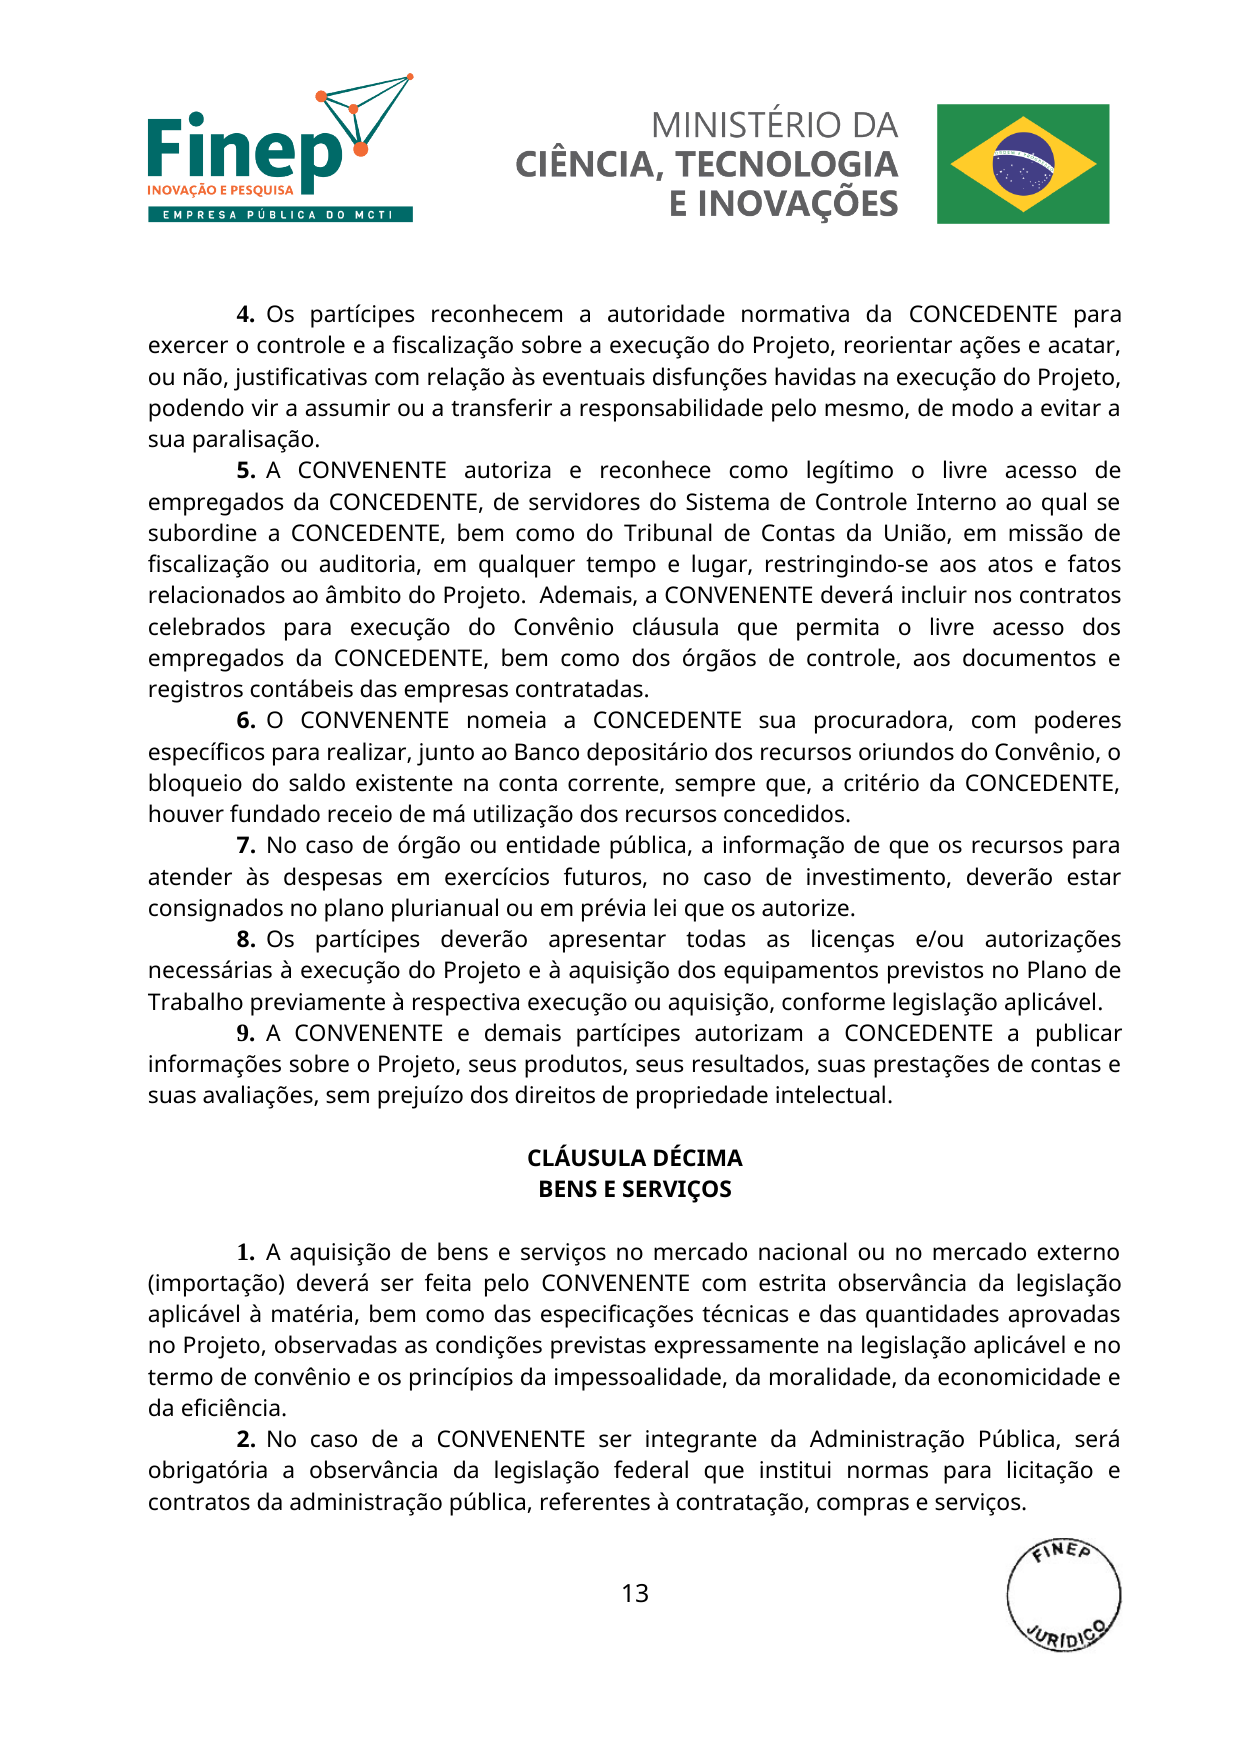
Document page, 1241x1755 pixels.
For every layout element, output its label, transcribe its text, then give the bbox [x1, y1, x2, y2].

list No caso de órgão ou entidade pública, a informação de que os recursos para atender às despesas em exercícios futuros, no caso de investimento, deverão estar consignados no plano plurianual ou em prévia lei que os autorize. [148, 829, 1122, 923]
list A CONVENENTE autoriza e reconhece como legítimo o livre acesso de empregados da CONCEDENTE, de servidores do Sistema de Controle Interno ao qual se subordine a CONCEDENTE, bem como do Tribunal de Contas da União, em missão de fiscalização ou auditoria, em qualquer tempo e lugar, restringindo-se aos atos e fatos relacionados ao âmbito do Projeto. Ademais, a CONVENENTE deverá incluir nos contratos celebrados para execução do Convênio cláusula que permita o livre acesso dos empregados da CONCEDENTE, bem como dos órgãos de controle, aos documentos e registros contábeis das empresas contratadas. [148, 454, 1122, 704]
list Os partícipes deverão apresentar todas as licenças e/ou autorizações necessárias à execução do Projeto e à aquisição dos equipamentos previstos no Plano de Trabalho previamente à respectiva execução ou aquisição, conforme legislação aplicável. [148, 923, 1122, 1017]
list A CONVENENTE e demais partícipes autorizam a CONCEDENTE a publicar informações sobre o Projeto, seus produtos, seus resultados, suas prestações de contas e suas avaliações, sem prejuízo dos direitos de propriedade intelectual. [148, 1017, 1122, 1110]
text CLÁUSULA DÉCIMA [148, 1142, 1122, 1173]
list No caso de a CONVENENTE ser integrante da Administração Pública, será obrigatória a observância da legislação federal que institui normas para licitação e contratos da administração pública, referentes à contratação, compras e serviços. [148, 1423, 1122, 1517]
text BENS E SERVIÇOS [148, 1173, 1122, 1204]
list Os partícipes reconhecem a autoridade normativa da CONCEDENTE para exercer o controle e a fiscalização sobre a execução do Projeto, reorientar ações e acatar, ou não, justificativas com relação às eventuais disfunções havidas na execução do Projeto, podendo vir a assumir ou a transferir a responsabilidade pelo mesmo, de modo a evitar a sua paralisação. [148, 298, 1122, 454]
list A aquisição de bens e serviços no mercado nacional ou no mercado externo (importação) deverá ser feita pelo CONVENENTE com estrita observância da legislação aplicável à matéria, bem como das especificações técnicas e das quantidades aprovadas no Projeto, observadas as condições previstas expressamente na legislação aplicável e no termo de convênio e os princípios da impessoalidade, da moralidade, da economicidade e da eficiência. [148, 1235, 1122, 1423]
list O CONVENENTE nomeia a CONCEDENTE sua procuradora, com poderes específicos para realizar, junto ao Banco depositário dos recursos oriundos do Convênio, o bloqueio do saldo existente na conta corrente, sempre que, a critério da CONCEDENTE, houver fundado receio de má utilização dos recursos concedidos. [148, 704, 1122, 829]
